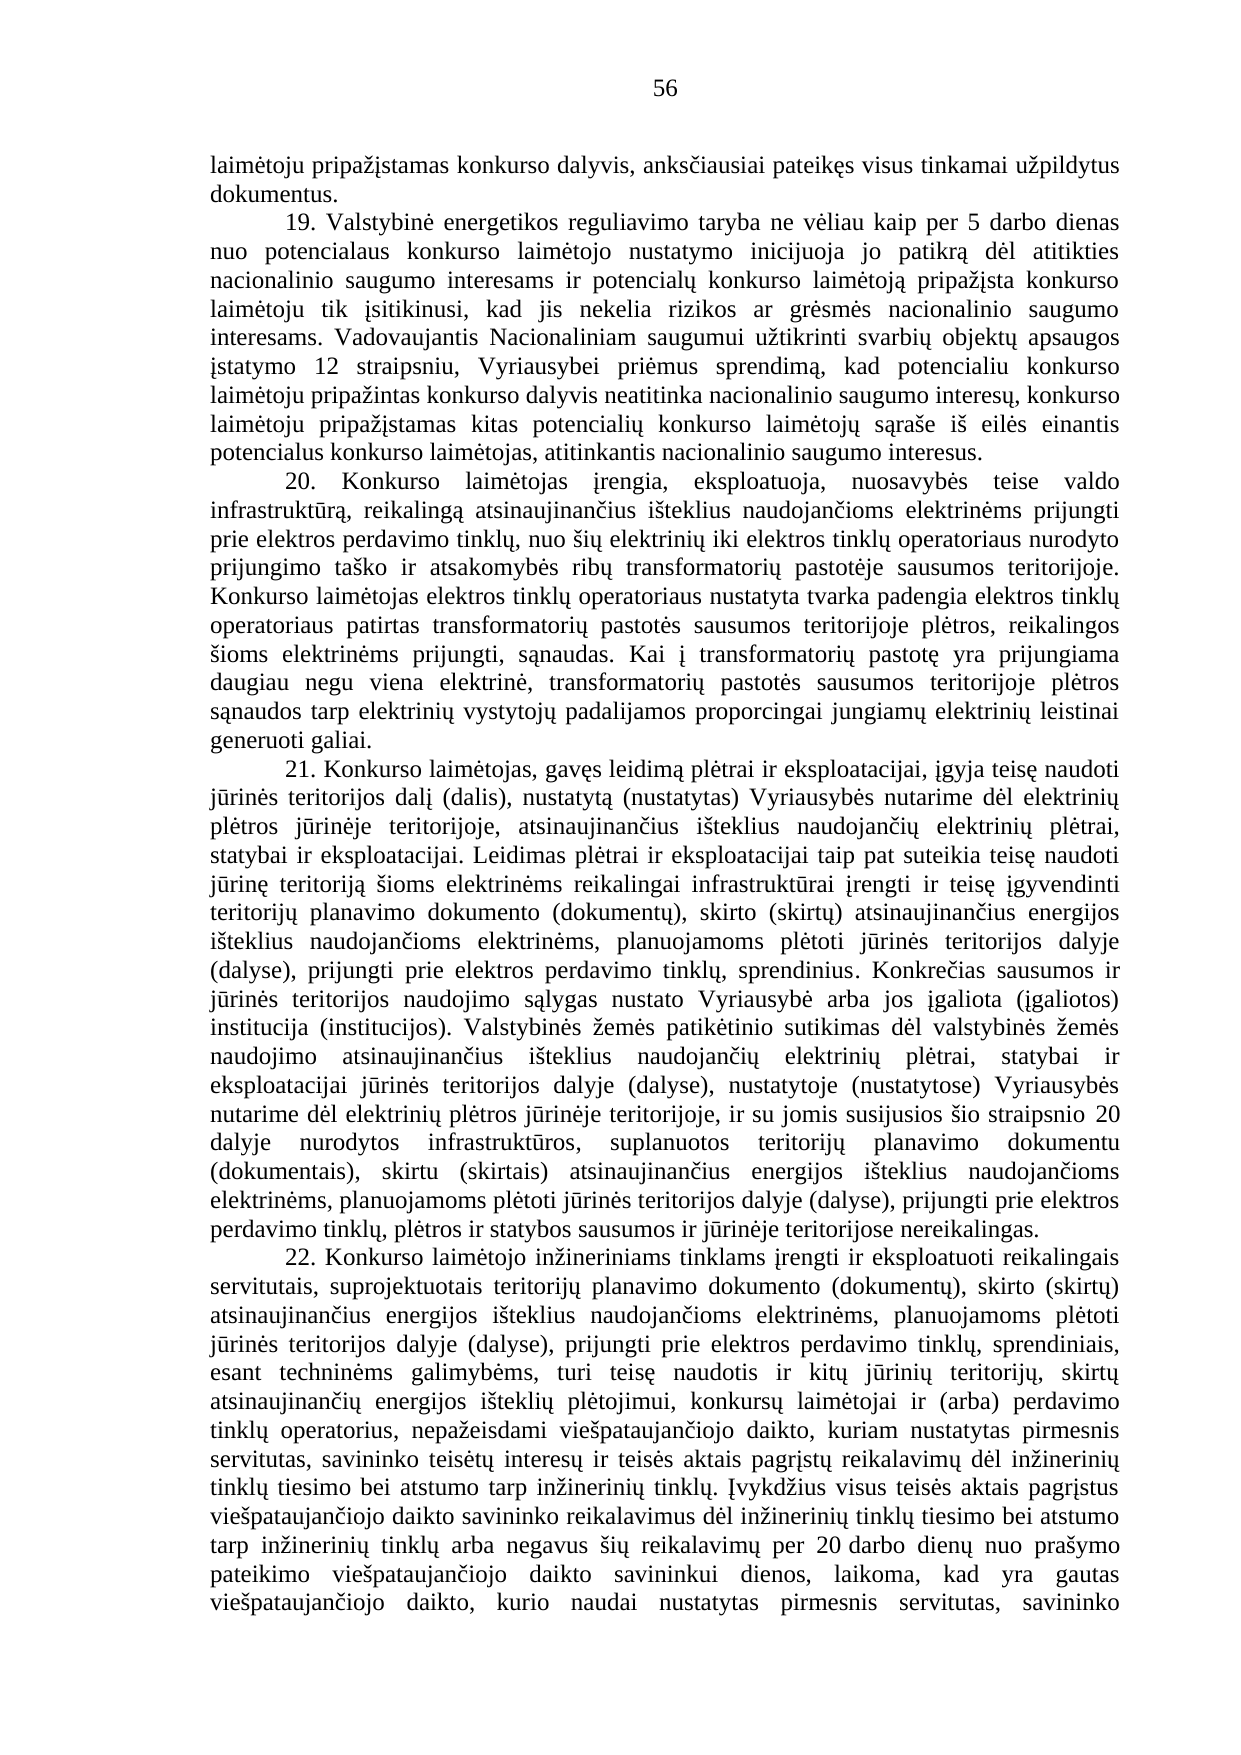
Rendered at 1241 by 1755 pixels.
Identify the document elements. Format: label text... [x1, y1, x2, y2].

text 21. Konkurso laimėtojas, gavęs leidimą plėtrai ir eksploatacijai, įgyja teisę naudoti jūrinės teritorijos dalį (dalis), nustatytą (nustatytas) Vyriausybės nutarime dėl elektrinių plėtros jūrinėje teritorijoje, atsinaujinančius išteklius naudojančių elektrinių plėtrai, statybai ir eksploatacijai. Leidimas plėtrai ir eksploatacijai taip pat suteikia teisę naudoti jūrinę teritoriją šioms elektrinėms reikalingai infrastruktūrai įrengti ir teisę įgyvendinti teritorijų planavimo dokumento (dokumentų), skirto (skirtų) atsinaujinančius energijos išteklius naudojančioms elektrinėms, planuojamoms plėtoti jūrinės teritorijos dalyje (dalyse), prijungti prie elektros perdavimo tinklų, sprendinius. Konkrečias sausumos ir jūrinės teritorijos naudojimo sąlygas nustato Vyriausybė arba jos įgaliota (įgaliotos) institucija (institucijos). Valstybinės žemės patikėtinio sutikimas dėl valstybinės žemės naudojimo atsinaujinančius išteklius naudojančių elektrinių plėtrai, statybai ir eksploatacijai jūrinės teritorijos dalyje (dalyse), nustatytoje (nustatytose) Vyriausybės nutarime dėl elektrinių plėtros jūrinėje teritorijoje, ir su jomis susijusios šio straipsnio 20 dalyje nurodytos infrastruktūros, suplanuotos teritorijų planavimo dokumentu (dokumentais), skirtu (skirtais) atsinaujinančius energijos išteklius naudojančioms elektrinėms, planuojamoms plėtoti jūrinės teritorijos dalyje (dalyse), prijungti prie elektros perdavimo tinklų, plėtros ir statybos sausumos ir jūrinėje teritorijose nereikalingas. [210, 754, 1120, 1242]
text 19. Valstybinė energetikos reguliavimo taryba ne vėliau kaip per 5 darbo dienas nuo potencialaus konkurso laimėtojo nustatymo inicijuoja jo patikrą dėl atitikties nacionalinio saugumo interesams ir potencialų konkurso laimėtoją pripažįsta konkurso laimėtoju tik įsitikinusi, kad jis nekelia rizikos ar grėsmės nacionalinio saugumo interesams. Vadovaujantis Nacionaliniam saugumui užtikrinti svarbių objektų apsaugos įstatymo 12 straipsniu, Vyriausybei priėmus sprendimą, kad potencialiu konkurso laimėtoju pripažintas konkurso dalyvis neatitinka nacionalinio saugumo interesų, konkurso laimėtoju pripažįstamas kitas potencialių konkurso laimėtojų sąraše iš eilės einantis potencialus konkurso laimėtojas, atitinkantis nacionalinio saugumo interesus. [210, 207, 1120, 466]
text 20. Konkurso laimėtojas įrengia, eksploatuoja, nuosavybės teise valdo infrastruktūrą, reikalingą atsinaujinančius išteklius naudojančioms elektrinėms prijungti prie elektros perdavimo tinklų, nuo šių elektrinių iki elektros tinklų operatoriaus nurodyto prijungimo taško ir atsakomybės ribų transformatorių pastotėje sausumos teritorijoje. Konkurso laimėtojas elektros tinklų operatoriaus nustatyta tvarka padengia elektros tinklų operatoriaus patirtas transformatorių pastotės sausumos teritorijoje plėtros, reikalingos šioms elektrinėms prijungti, sąnaudas. Kai į transformatorių pastotę yra prijungiama daugiau negu viena elektrinė, transformatorių pastotės sausumos teritorijoje plėtros sąnaudos tarp elektrinių vystytojų padalijamos proporcingai jungiamų elektrinių leistinai generuoti galiai. [210, 466, 1120, 754]
text 22. Konkurso laimėtojo inžineriniams tinklams įrengti ir eksploatuoti reikalingais servitutais, suprojektuotais teritorijų planavimo dokumento (dokumentų), skirto (skirtų) atsinaujinančius energijos išteklius naudojančioms elektrinėms, planuojamoms plėtoti jūrinės teritorijos dalyje (dalyse), prijungti prie elektros perdavimo tinklų, sprendiniais, esant techninėms galimybėms, turi teisę naudotis ir kitų jūrinių teritorijų, skirtų atsinaujinančių energijos išteklių plėtojimui, konkursų laimėtojai ir (arba) perdavimo tinklų operatorius, nepažeisdami viešpataujančiojo daikto, kuriam nustatytas pirmesnis servitutas, savininko teisėtų interesų ir teisės aktais pagrįstų reikalavimų dėl inžinerinių tinklų tiesimo bei atstumo tarp inžinerinių tinklų. Įvykdžius visus teisės aktais pagrįstus viešpataujančiojo daikto savininko reikalavimus dėl inžinerinių tinklų tiesimo bei atstumo tarp inžinerinių tinklų arba negavus šių reikalavimų per 20 darbo dienų nuo prašymo pateikimo viešpataujančiojo daikto savininkui dienos, laikoma, kad yra gautas viešpataujančiojo daikto, kurio naudai nustatytas pirmesnis servitutas, savininko [210, 1242, 1120, 1616]
text laimėtoju pripažįstamas konkurso dalyvis, anksčiausiai pateikęs visus tinkamai užpildytus dokumentus. [210, 150, 1120, 207]
